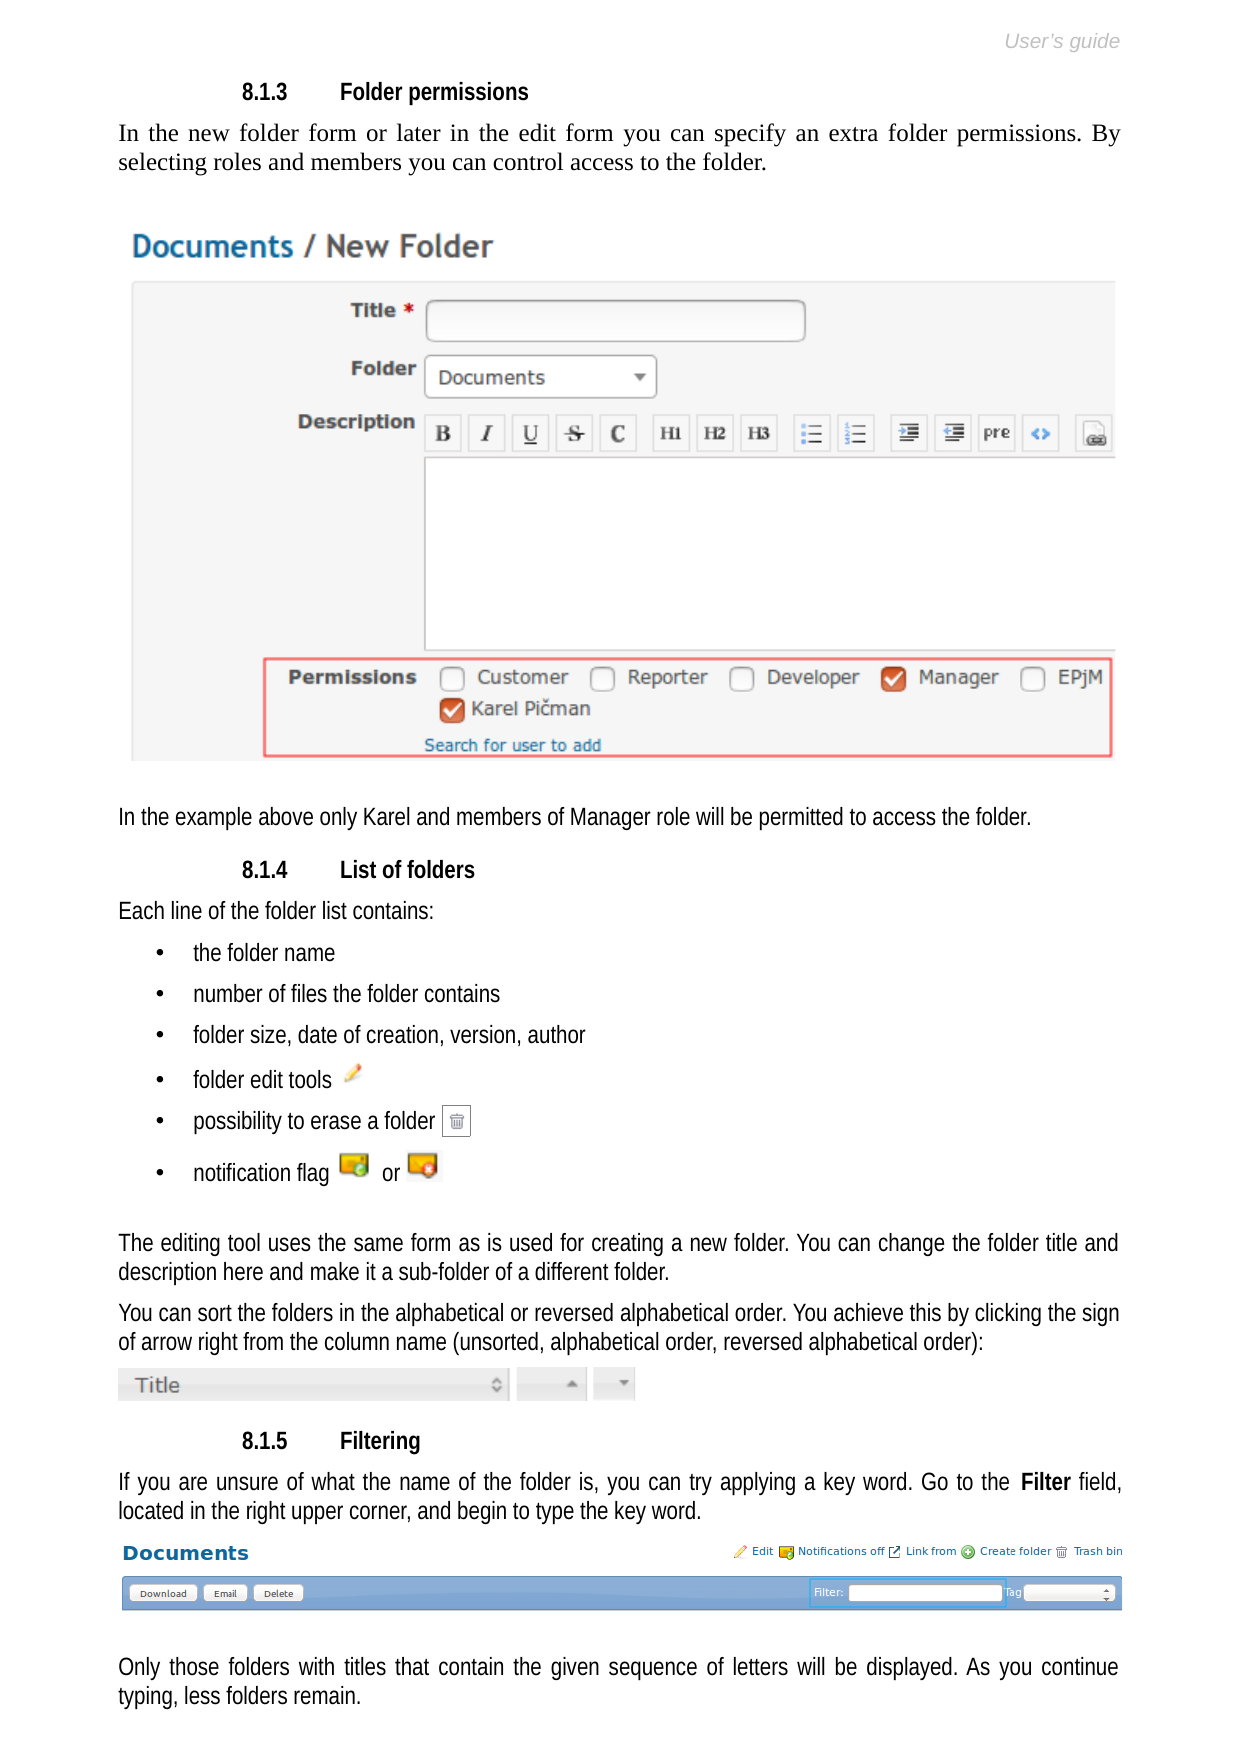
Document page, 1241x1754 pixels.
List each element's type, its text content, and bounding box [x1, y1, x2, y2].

picture [337, 1061, 368, 1089]
list folder edit tools [156, 1062, 1122, 1093]
list number of files the folder contains [156, 979, 1122, 1008]
subtitle Filtering [236, 1426, 1122, 1454]
picture [335, 1147, 377, 1182]
list [443, 1106, 470, 1136]
list the folder name [156, 937, 1122, 966]
picture [593, 1367, 636, 1401]
picture [516, 1367, 588, 1401]
list [471, 1106, 1122, 1135]
text Only those folders with titles that contain the given sequence of letters will be displayed. As you continue typing, less folders remain. [118, 1652, 1122, 1709]
picture [405, 1150, 444, 1182]
picture [118, 1536, 1123, 1611]
picture [445, 1107, 468, 1133]
text If you are unsure of what the name of the folder is, you can try applying a key word. Go to the Filter field, located in the right upper corner, and begin to type the key word. [118, 1467, 1122, 1524]
picture [124, 229, 1116, 761]
list folder size, date of creation, version, author [156, 1020, 1122, 1049]
text Each line of the folder list contains: [118, 896, 1122, 925]
text In the example above only Karel and members of Manager role will be permitted to access the folder. [118, 802, 1122, 830]
list notification flag or [156, 1147, 1122, 1187]
subtitle List of folders [236, 855, 1122, 884]
picture [118, 1368, 511, 1401]
subtitle Folder permissions [236, 77, 1122, 105]
text You can sort the folders in the alphabetical or reversed alphabetical order. You achieve this by clicking the sign of arrow right from the column name (unsorted, alphabetical order, reversed alphabetical order): [118, 1298, 1122, 1355]
text The editing tool uses the same form as is used for creating a new folder. You can change the folder title and description here and make it a sub-folder of a different folder. [118, 1228, 1122, 1286]
text In the new folder form or later in the edit form you can specify an extra folder permissions. By selecting roles and members you can control access to the folder. [118, 118, 1122, 175]
list possibility to erase a folder [156, 1106, 442, 1135]
